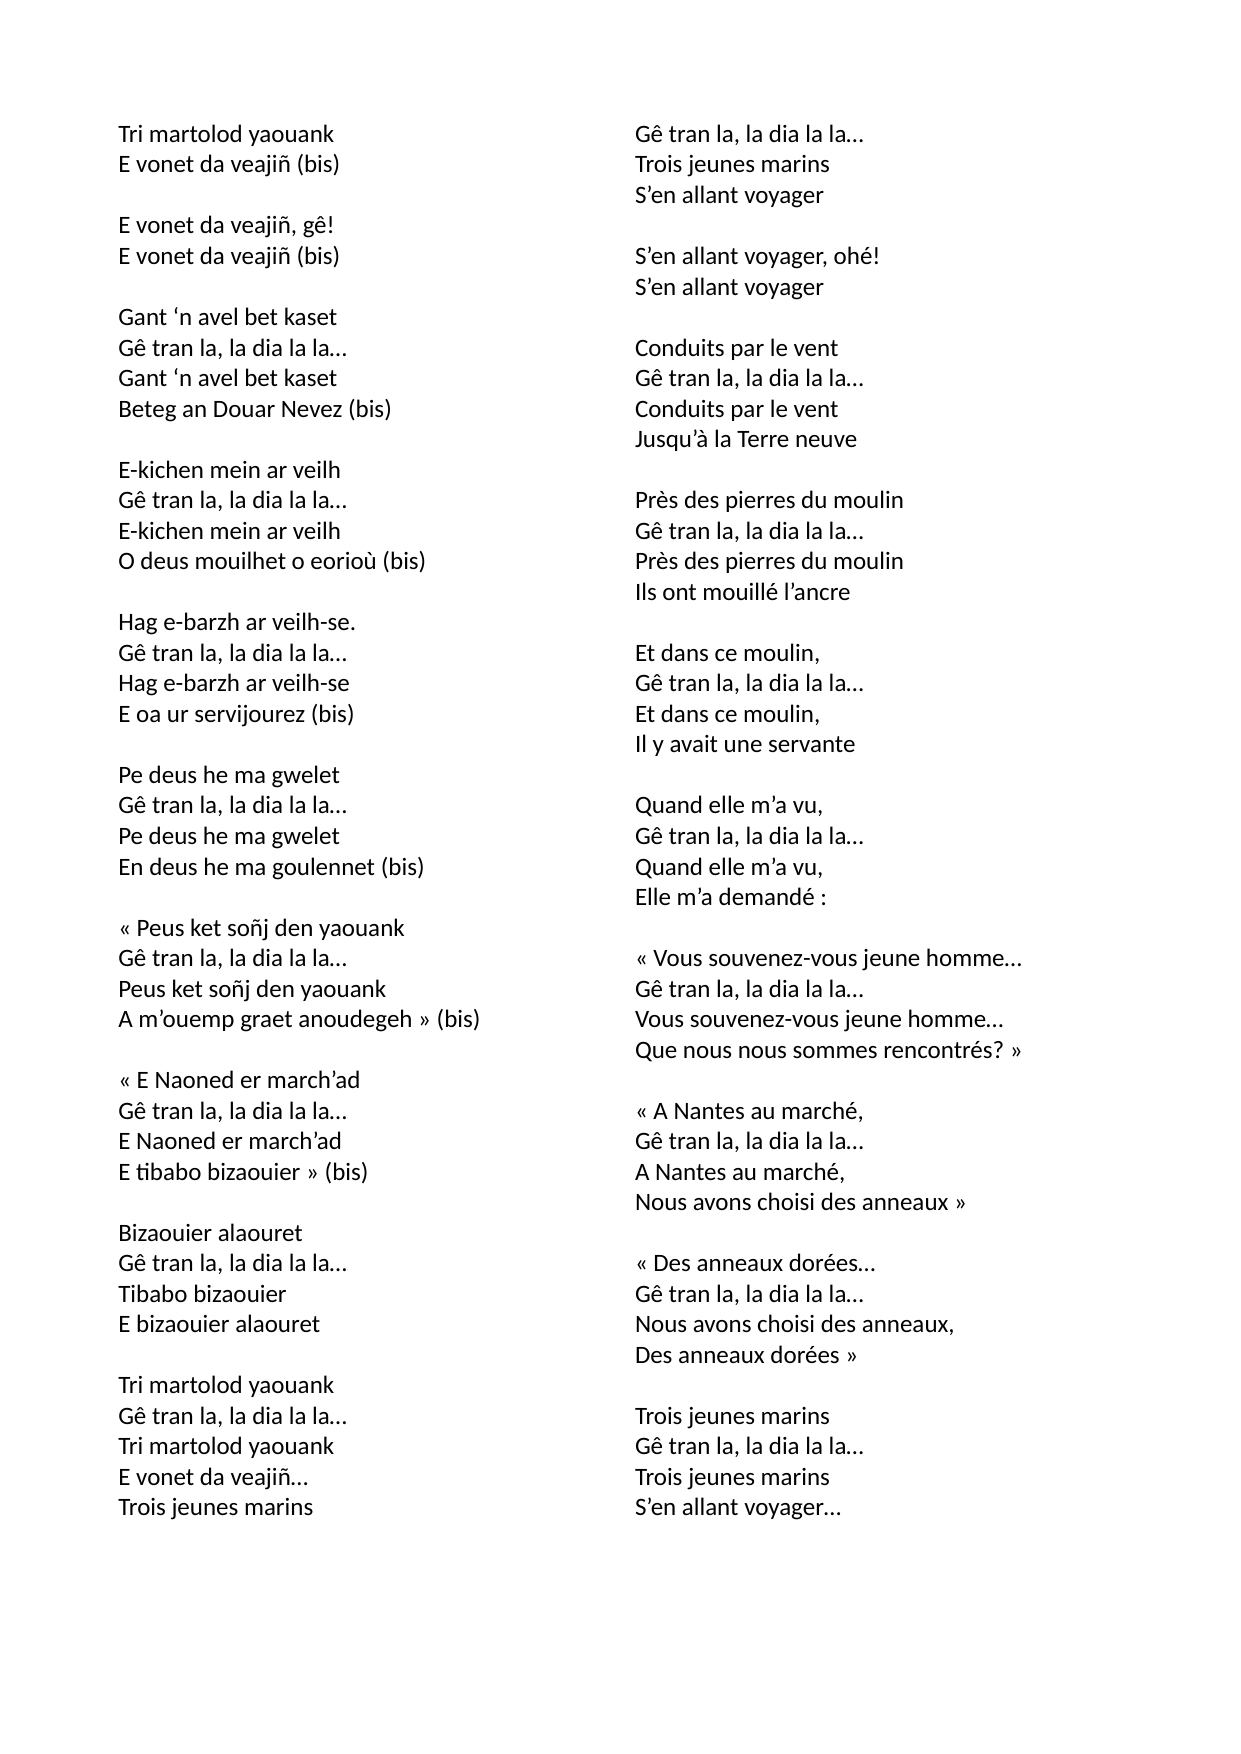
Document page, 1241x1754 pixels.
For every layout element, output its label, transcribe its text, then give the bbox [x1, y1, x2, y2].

text Hag e-barzh ar veilh-se [118, 667, 605, 698]
text Gê tran la, la dia la la… [635, 973, 1122, 1003]
text O deus mouilhet o eorioù (bis) [118, 545, 605, 576]
text A m’ouemp graet anoudegeh » (bis) [118, 1003, 605, 1034]
text « Vous souvenez-vous jeune homme… [635, 942, 1122, 973]
text Hag e-barzh ar veilh-se. [118, 606, 605, 637]
text Conduits par le vent [635, 332, 1122, 362]
text Vous souvenez-vous jeune homme… [635, 1003, 1122, 1034]
text Trois jeunes marins [118, 1492, 605, 1522]
text Gê tran la, la dia la la… [118, 332, 605, 362]
text Près des pierres du moulin [635, 545, 1122, 576]
text Quand elle m’a vu, [635, 851, 1122, 881]
text S’en allant voyager… [635, 1492, 1122, 1522]
text Gê tran la, la dia la la… [635, 362, 1122, 393]
text E oa ur servijourez (bis) [118, 698, 605, 728]
text Nous avons choisi des anneaux » [635, 1186, 1122, 1217]
text Trois jeunes marins [635, 149, 1122, 179]
text Il y avait une servante [635, 728, 1122, 759]
text Gant ‘n avel bet kaset [118, 362, 605, 393]
text Gê tran la, la dia la la… [118, 1247, 605, 1278]
text Peus ket soñj den yaouank [118, 973, 605, 1003]
text Près des pierres du moulin [635, 484, 1122, 515]
text Elle m’a demandé : [635, 881, 1122, 912]
text Jusqu’à la Terre neuve [635, 423, 1122, 454]
text Des anneaux dorées » [635, 1339, 1122, 1369]
text E vonet da veajiñ (bis) [118, 240, 605, 271]
text Ils ont mouillé l’ancre [635, 576, 1122, 606]
text E Naoned er march’ad [118, 1125, 605, 1156]
text Bizaouier alaouret [118, 1217, 605, 1247]
text Et dans ce moulin, [635, 698, 1122, 728]
text Gê tran la, la dia la la… [635, 1278, 1122, 1308]
text En deus he ma goulennet (bis) [118, 851, 605, 881]
text S’en allant voyager, ohé! [635, 240, 1122, 271]
text E vonet da veajiñ, gê! [118, 210, 605, 240]
text A Nantes au marché, [635, 1156, 1122, 1186]
text Gê tran la, la dia la la… [635, 820, 1122, 851]
text Gê tran la, la dia la la… [635, 1431, 1122, 1461]
text « Des anneaux dorées… [635, 1247, 1122, 1278]
text « Peus ket soñj den yaouank [118, 912, 605, 942]
text Gê tran la, la dia la la… [118, 1400, 605, 1431]
text Trois jeunes marins [635, 1461, 1122, 1492]
text Pe deus he ma gwelet [118, 820, 605, 851]
text Gê tran la, la dia la la… [118, 942, 605, 973]
text E-kichen mein ar veilh [118, 454, 605, 484]
text E vonet da veajiñ (bis) [118, 149, 605, 179]
text E vonet da veajiñ… [118, 1461, 605, 1492]
text Gant ‘n avel bet kaset [118, 301, 605, 332]
text Nous avons choisi des anneaux, [635, 1308, 1122, 1339]
text E bizaouier alaouret [118, 1308, 605, 1339]
text Que nous nous sommes rencontrés? » [635, 1034, 1122, 1064]
text Tibabo bizaouier [118, 1278, 605, 1308]
text Gê tran la, la dia la la… [118, 484, 605, 515]
text Gê tran la, la dia la la… [635, 1125, 1122, 1156]
text Beteg an Douar Nevez (bis) [118, 393, 605, 423]
text E tibabo bizaouier » (bis) [118, 1156, 605, 1186]
text Gê tran la, la dia la la… [635, 118, 1122, 149]
text Tri martolod yaouank [118, 118, 605, 149]
text Et dans ce moulin, [635, 637, 1122, 667]
text S’en allant voyager [635, 271, 1122, 301]
text Gê tran la, la dia la la… [118, 637, 605, 667]
text S’en allant voyager [635, 179, 1122, 210]
text Gê tran la, la dia la la… [635, 515, 1122, 545]
text « A Nantes au marché, [635, 1095, 1122, 1125]
text Quand elle m’a vu, [635, 789, 1122, 820]
text E-kichen mein ar veilh [118, 515, 605, 545]
text Gê tran la, la dia la la… [118, 789, 605, 820]
text Conduits par le vent [635, 393, 1122, 423]
text Tri martolod yaouank [118, 1369, 605, 1400]
text Trois jeunes marins [635, 1400, 1122, 1431]
text Gê tran la, la dia la la… [118, 1095, 605, 1125]
text Gê tran la, la dia la la… [635, 667, 1122, 698]
text Pe deus he ma gwelet [118, 759, 605, 789]
text Tri martolod yaouank [118, 1431, 605, 1461]
text « E Naoned er march’ad [118, 1064, 605, 1095]
